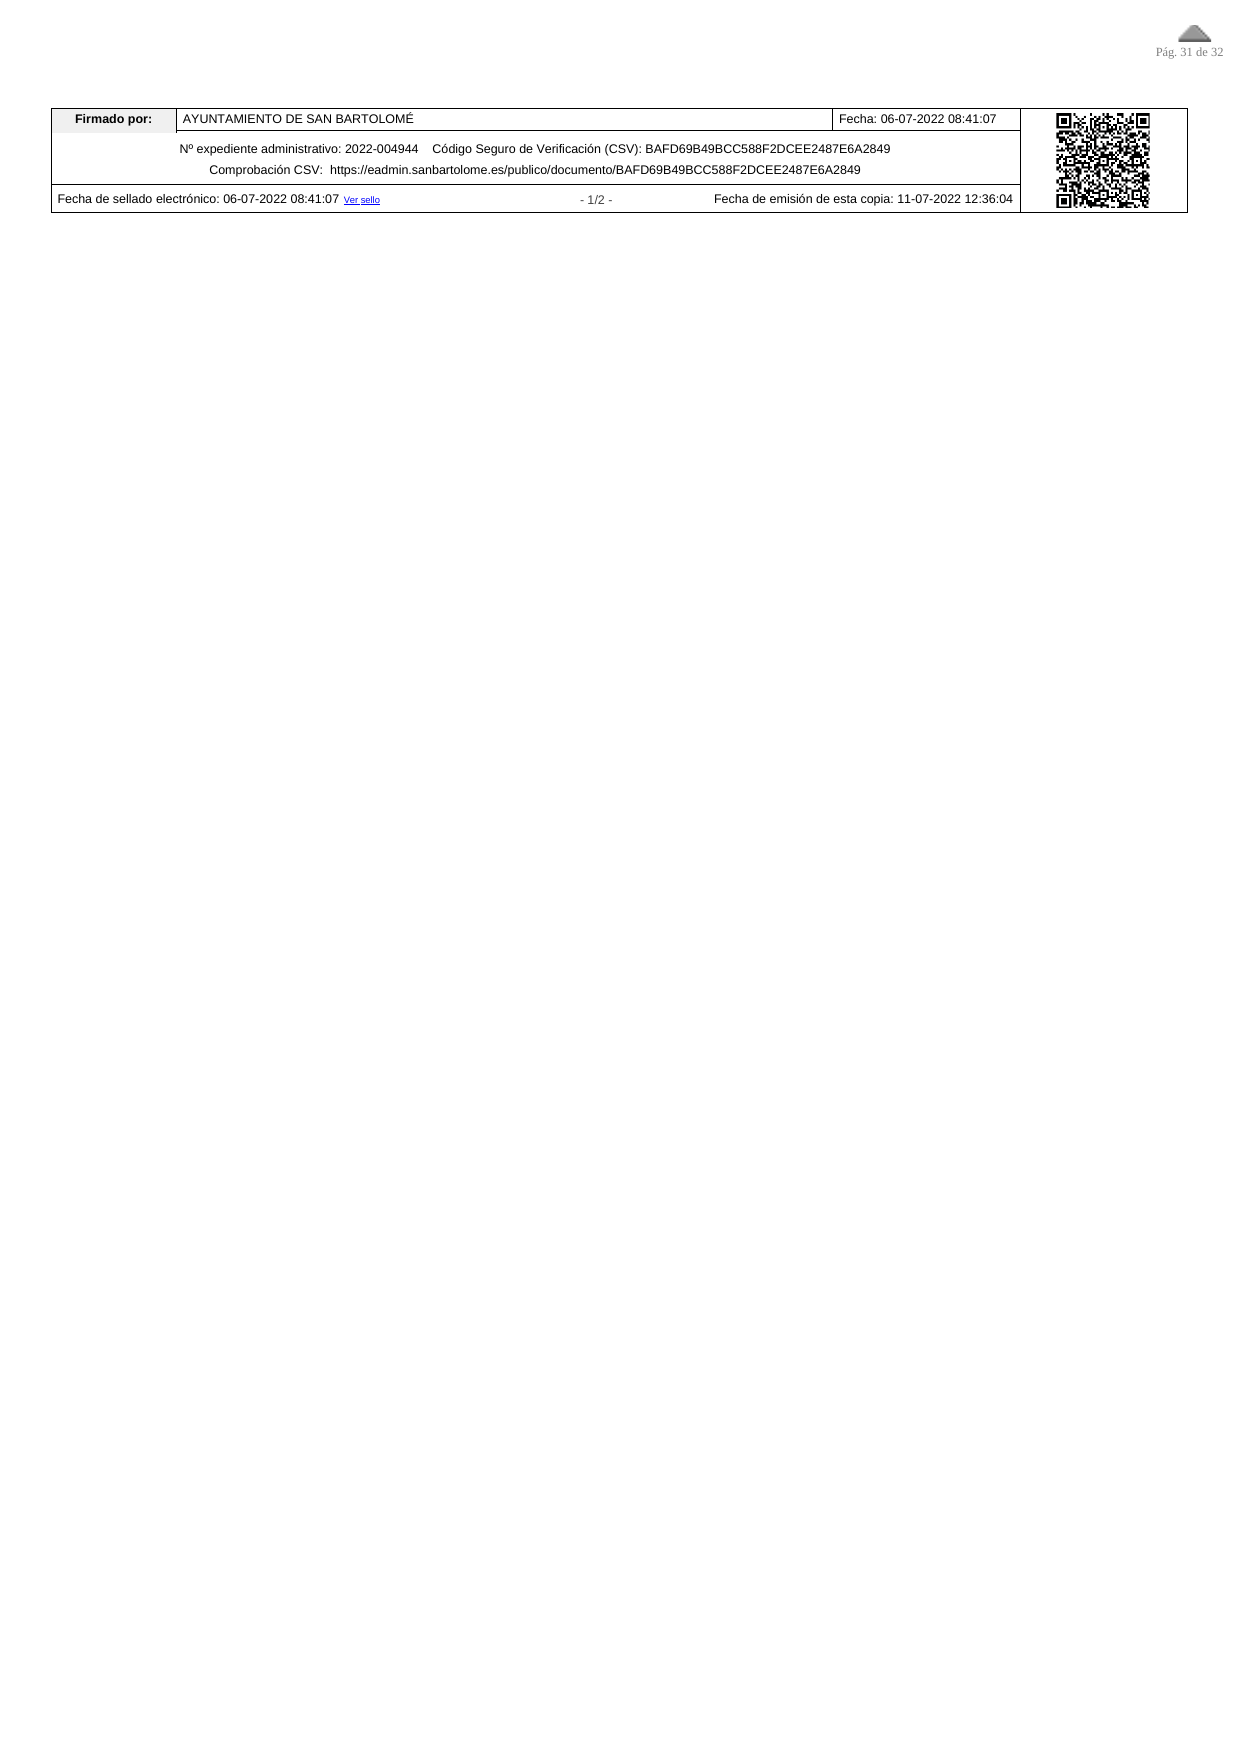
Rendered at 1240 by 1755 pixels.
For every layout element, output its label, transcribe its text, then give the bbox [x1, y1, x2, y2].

picture [1056, 113, 1150, 208]
table_header Firmado por: [52, 109, 176, 130]
picture [1177, 25, 1212, 42]
table_header [1021, 109, 1187, 212]
table_header AYUNTAMIENTO DE SAN BARTOLOMÉ [177, 109, 832, 130]
table_cell Fecha de sellado electrónico: 06-07-2022 08:41:07 Ver sello - 1/2 - Fecha de emisión de esta copia: 11-07-2022 12:36:04 [52, 185, 1020, 212]
table_cell Nº expediente administrativo: 2022-004944 Código Seguro de Verificación (CSV): BAFD69B49BCC588F2DCEE2487E6A2849 Comprobación CSV: https://eadmin.sanbartolome.es/publico/documento/BAFD69B49BCC588F2DCEE2487E6A2849 [52, 131, 1020, 184]
table_header Fecha: 06-07-2022 08:41:07 [833, 109, 1020, 130]
